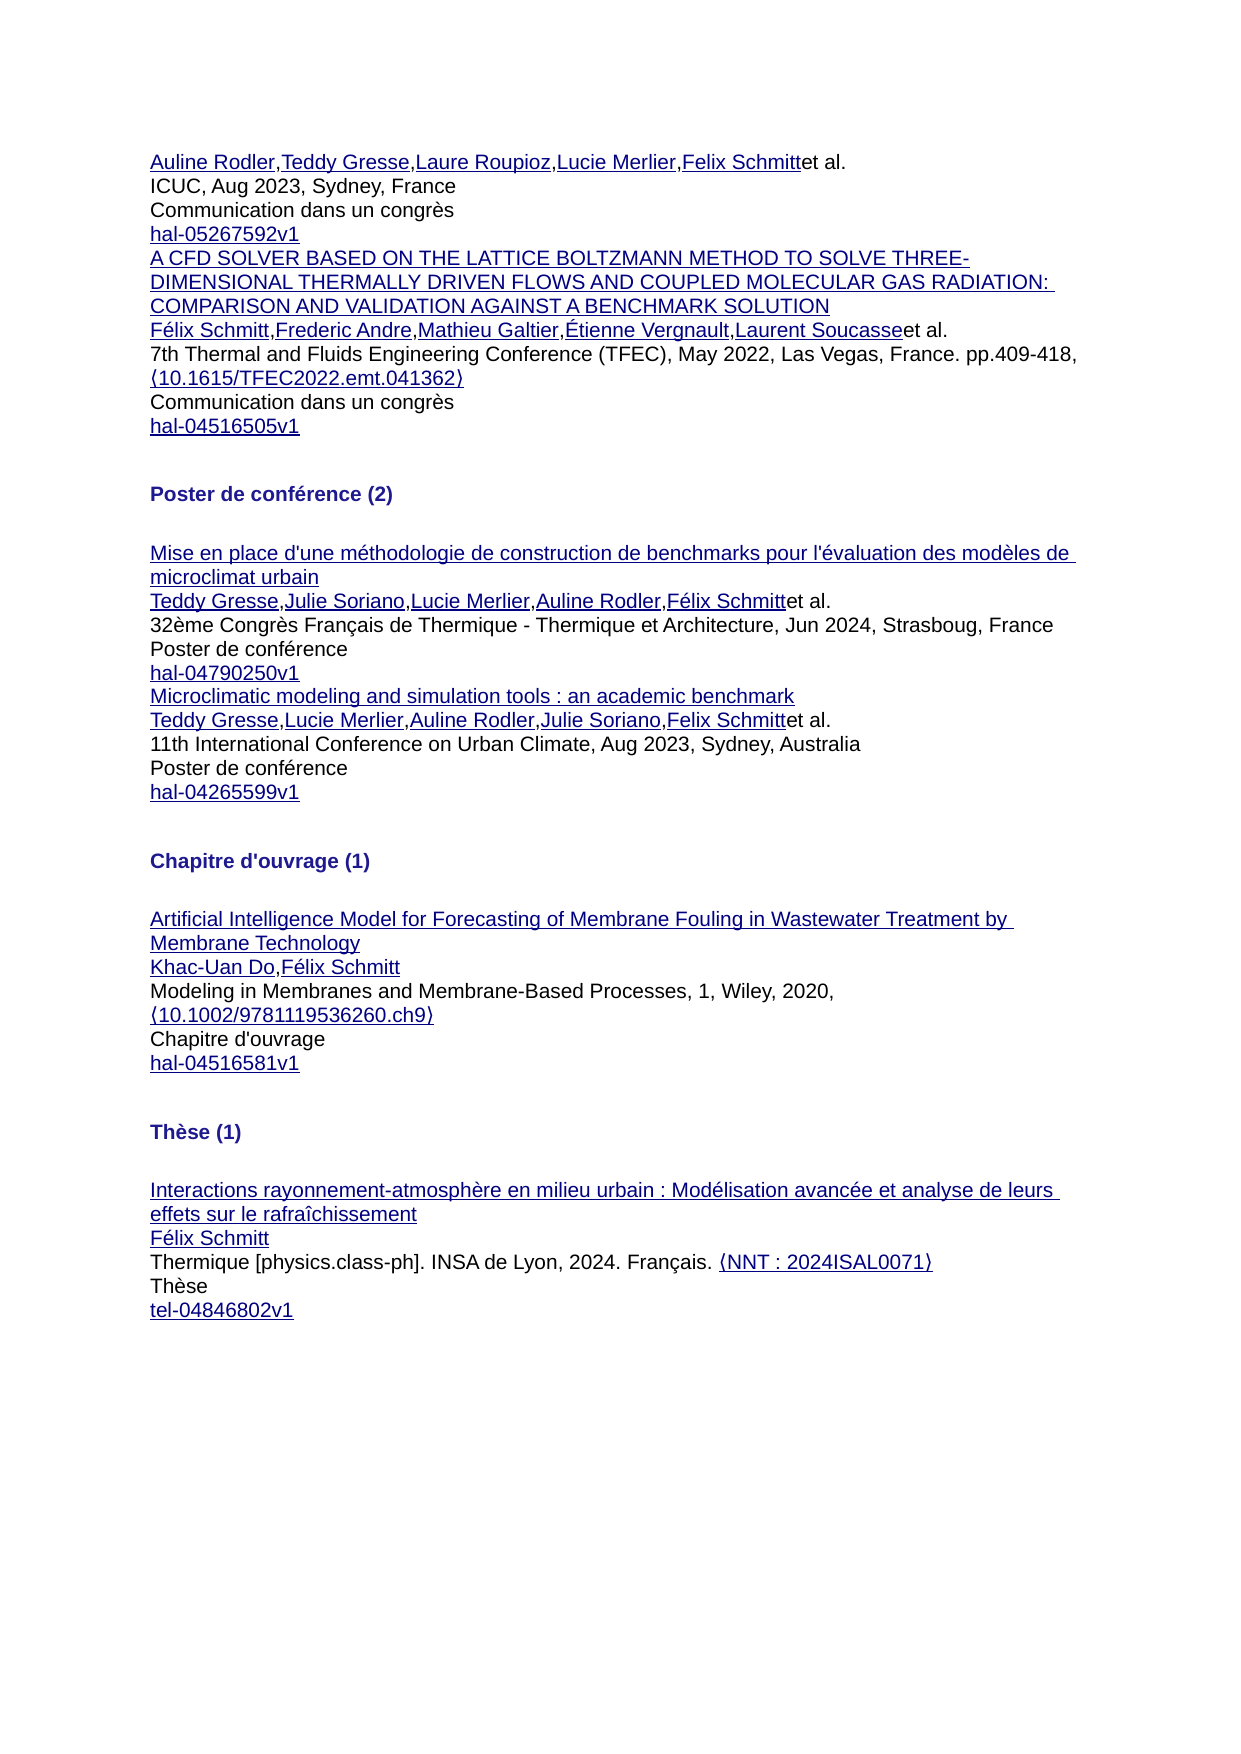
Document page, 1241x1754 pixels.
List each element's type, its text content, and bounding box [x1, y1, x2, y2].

table_cell Auline Rodler,Teddy Gresse,Laure Roupioz,Lucie Merlier,Felix Schmittet al. ICUC, Aug 2023, Sydney, France Communication dans un congrès hal-05267592v1 [150, 150, 1090, 246]
table_header Mise en place d'une méthodologie de construction de benchmarks pour l'évaluation des modèles de microclimat urbain Teddy Gresse,Julie Soriano,Lucie Merlier,Auline Rodler,Félix Schmittet al. 32ème Congrès Français de Thermique - Thermique et Architecture, Jun 2024, Strasboug, France Poster de conférence hal-04790250v1 [150, 541, 1090, 684]
table_cell Microclimatic modeling and simulation tools : an academic benchmark Teddy Gresse,Lucie Merlier,Auline Rodler,Julie Soriano,Felix Schmittet al. 11th International Conference on Urban Climate, Aug 2023, Sydney, Australia Poster de conférence hal-04265599v1 [150, 684, 1090, 804]
subtitle Poster de conférence (2) [150, 482, 1090, 506]
table_header Interactions rayonnement-atmosphère en milieu urbain : Modélisation avancée et analyse de leurs effets sur le rafraîchissement Félix Schmitt Thermique [physics.class-ph]. INSA de Lyon, 2024. Français. ⟨NNT : 2024ISAL0071⟩ Thèse tel-04846802v1 [150, 1178, 1090, 1322]
table_cell A CFD SOLVER BASED ON THE LATTICE BOLTZMANN METHOD TO SOLVE THREE-DIMENSIONAL THERMALLY DRIVEN FLOWS AND COUPLED MOLECULAR GAS RADIATION: COMPARISON AND VALIDATION AGAINST A BENCHMARK SOLUTION Félix Schmitt,Frederic Andre,Mathieu Galtier,Étienne Vergnault,Laurent Soucasseet al. 7th Thermal and Fluids Engineering Conference (TFEC), May 2022, Las Vegas, France. pp.409-418, ⟨10.1615/TFEC2022.emt.041362⟩ Communication dans un congrès hal-04516505v1 [150, 246, 1090, 437]
subtitle Chapitre d'ouvrage (1) [150, 849, 1090, 873]
subtitle Thèse (1) [150, 1120, 1090, 1144]
table_header Artificial Intelligence Model for Forecasting of Membrane Fouling in Wastewater Treatment by Membrane Technology Khac-Uan Do,Félix Schmitt Modeling in Membranes and Membrane‐Based Processes, 1, Wiley, 2020, ⟨10.1002/9781119536260.ch9⟩ Chapitre d'ouvrage hal-04516581v1 [150, 907, 1090, 1075]
